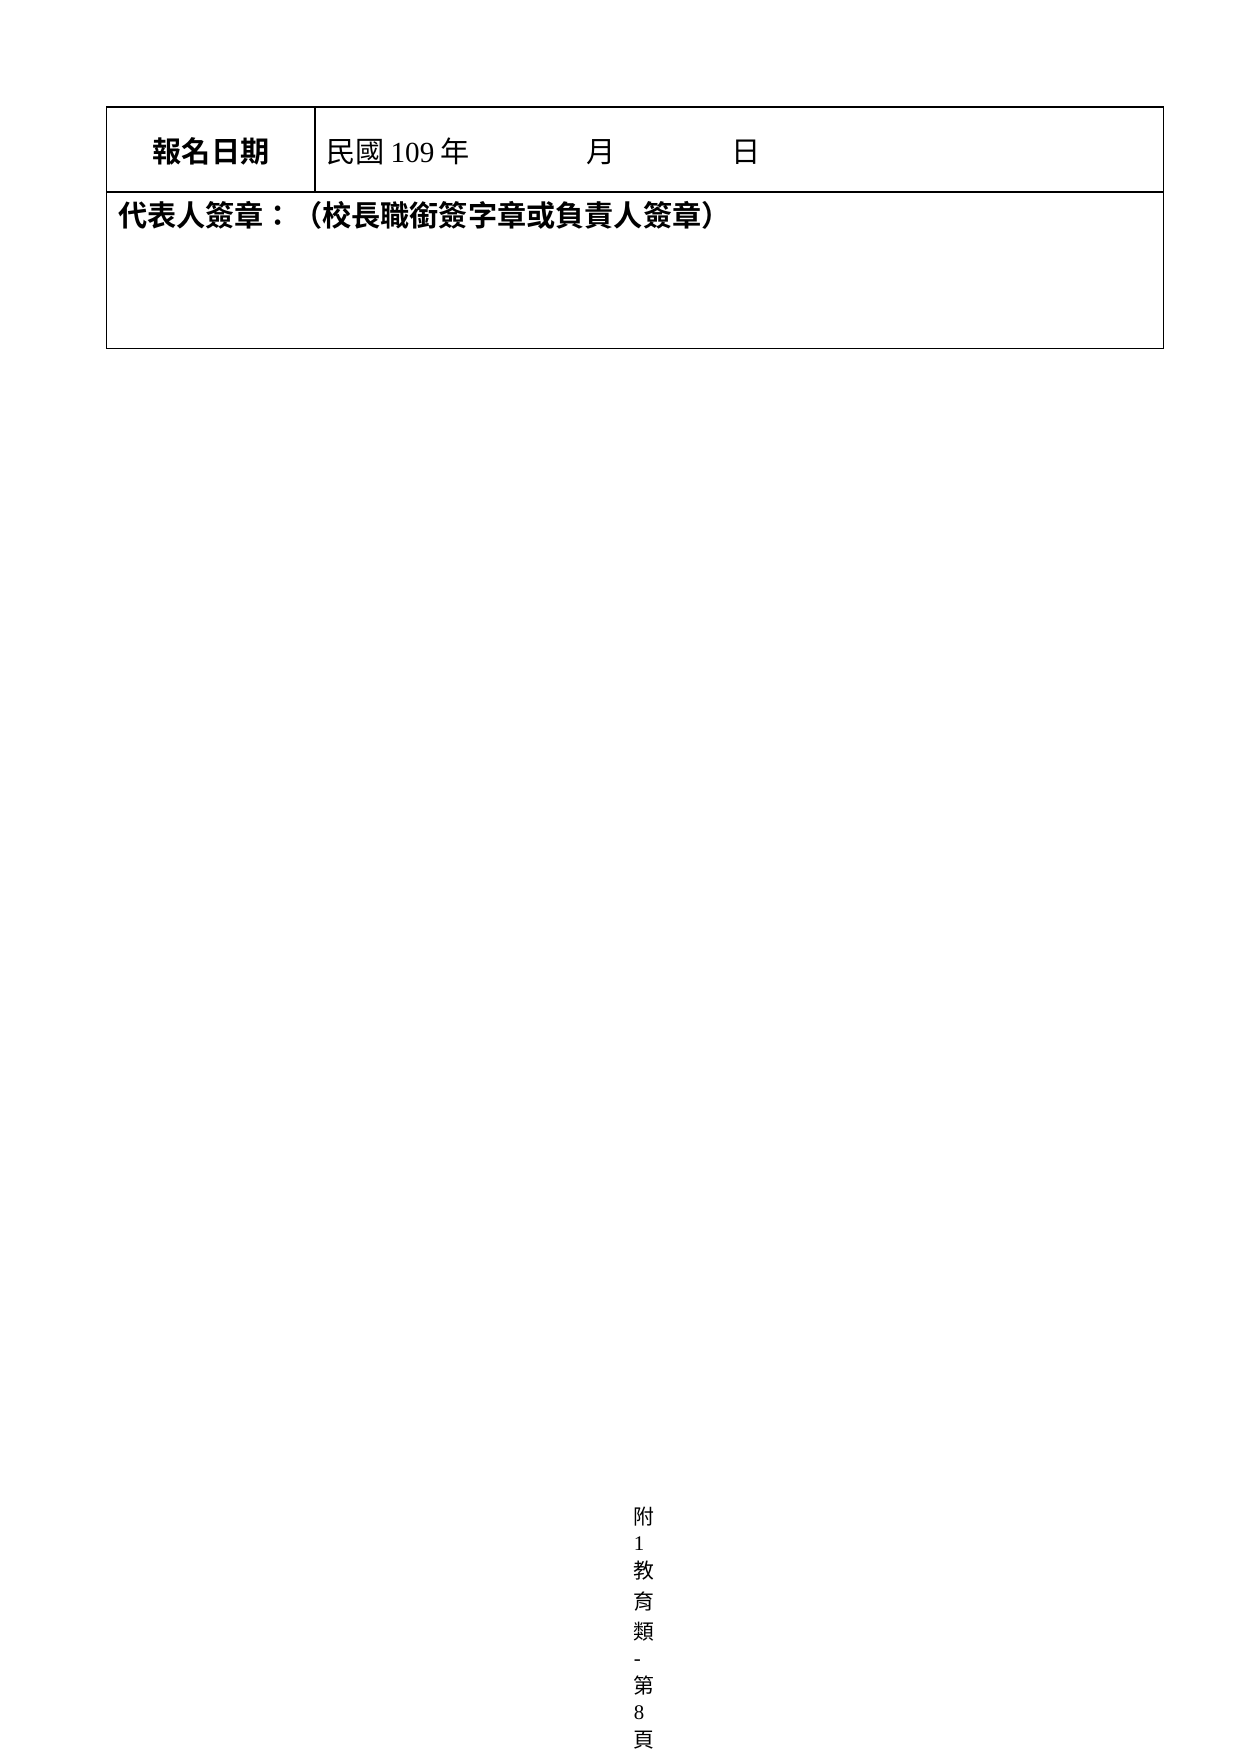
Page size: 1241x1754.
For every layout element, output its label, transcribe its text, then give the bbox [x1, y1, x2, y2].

table_cell 民國109年 月 日 [316, 108, 1163, 191]
table_cell 代表人簽章：（校長職銜簽字章或負責人簽章） [107, 193, 1163, 347]
table_cell 報名日期 [107, 108, 314, 191]
